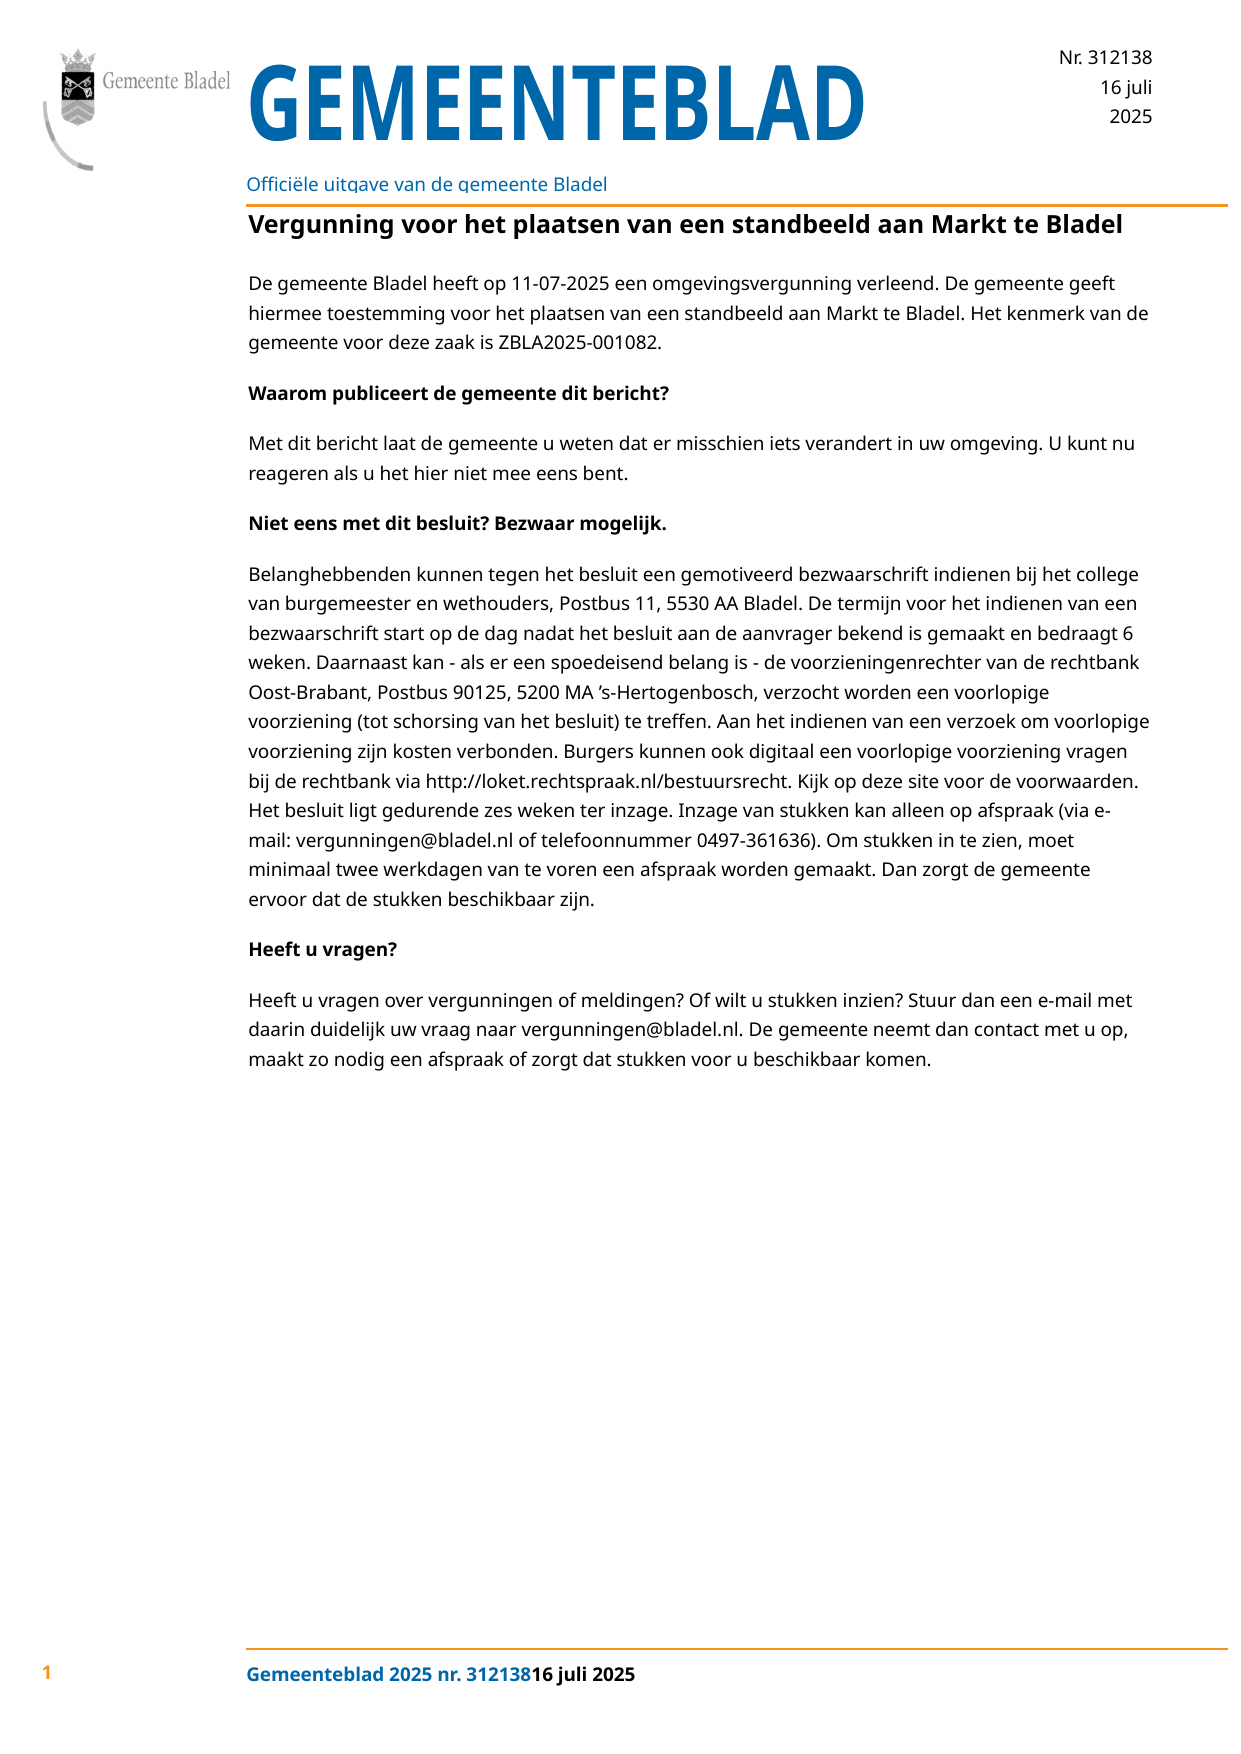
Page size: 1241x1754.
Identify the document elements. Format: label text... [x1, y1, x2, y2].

text De gemeente Bladel heeft op 11-07-2025 een omgevingsvergunning verleend. De gemeente geeft hiermee toestemming voor het plaatsen van een standbeeld aan Markt te Bladel. Het kenmerk van de gemeente voor deze zaak is ZBLA2025-001082. [248, 270, 1152, 355]
text Vergunning voor het plaatsen van een standbeeld aan Markt te Bladel [248, 207, 1152, 241]
text Met dit bericht laat de gemeente u weten dat er misschien iets verandert in uw omgeving. U kunt nu reageren als u het hier niet mee eens bent. [248, 430, 1152, 486]
text Belanghebbenden kunnen tegen het besluit een gemotiveerd bezwaarschrift indienen bij het college van burgemeester en wethouders, Postbus 11, 5530 AA Bladel. De termijn voor het indienen van een bezwaarschrift start op de dag nadat het besluit aan de aanvrager bekend is gemaakt en bedraagt 6 weken. Daarnaast kan - als er een spoedeisend belang is - de voorzieningenrechter van de rechtbank Oost-Brabant, Postbus 90125, 5200 MA ’s-Hertogenbosch, verzocht worden een voorlopige voorziening (tot schorsing van het besluit) te treffen. Aan het indienen van een verzoek om voorlopige voorziening zijn kosten verbonden. Burgers kunnen ook digitaal een voorlopige voorziening vragen bij de rechtbank via http://loket.rechtspraak.nl/bestuursrecht. Kijk op deze site voor de voorwaarden. Het besluit ligt gedurende zes weken ter inzage. Inzage van stukken kan alleen op afspraak (via e-mail: vergunningen@bladel.nl of telefoonnummer 0497-361636). Om stukken in te zien, moet minimaal twee werkdagen van te voren een afspraak worden gemaakt. Dan zorgt de gemeente ervoor dat de stukken beschikbaar zijn. [248, 561, 1152, 912]
picture [41, 47, 231, 172]
text Niet eens met dit besluit? Bezwaar mogelijk. [248, 510, 1152, 536]
text Heeft u vragen? [248, 937, 1152, 962]
text Waarom publiceert de gemeente dit bericht? [248, 380, 1152, 406]
text Heeft u vragen over vergunningen of meldingen? Of wilt u stukken inzien? Stuur dan een e-mail met daarin duidelijk uw vraag naar vergunningen@bladel.nl. De gemeente neemt dan contact met u op, maakt zo nodig een afspraak of zorgt dat stukken voor u beschikbaar komen. [248, 987, 1152, 1072]
